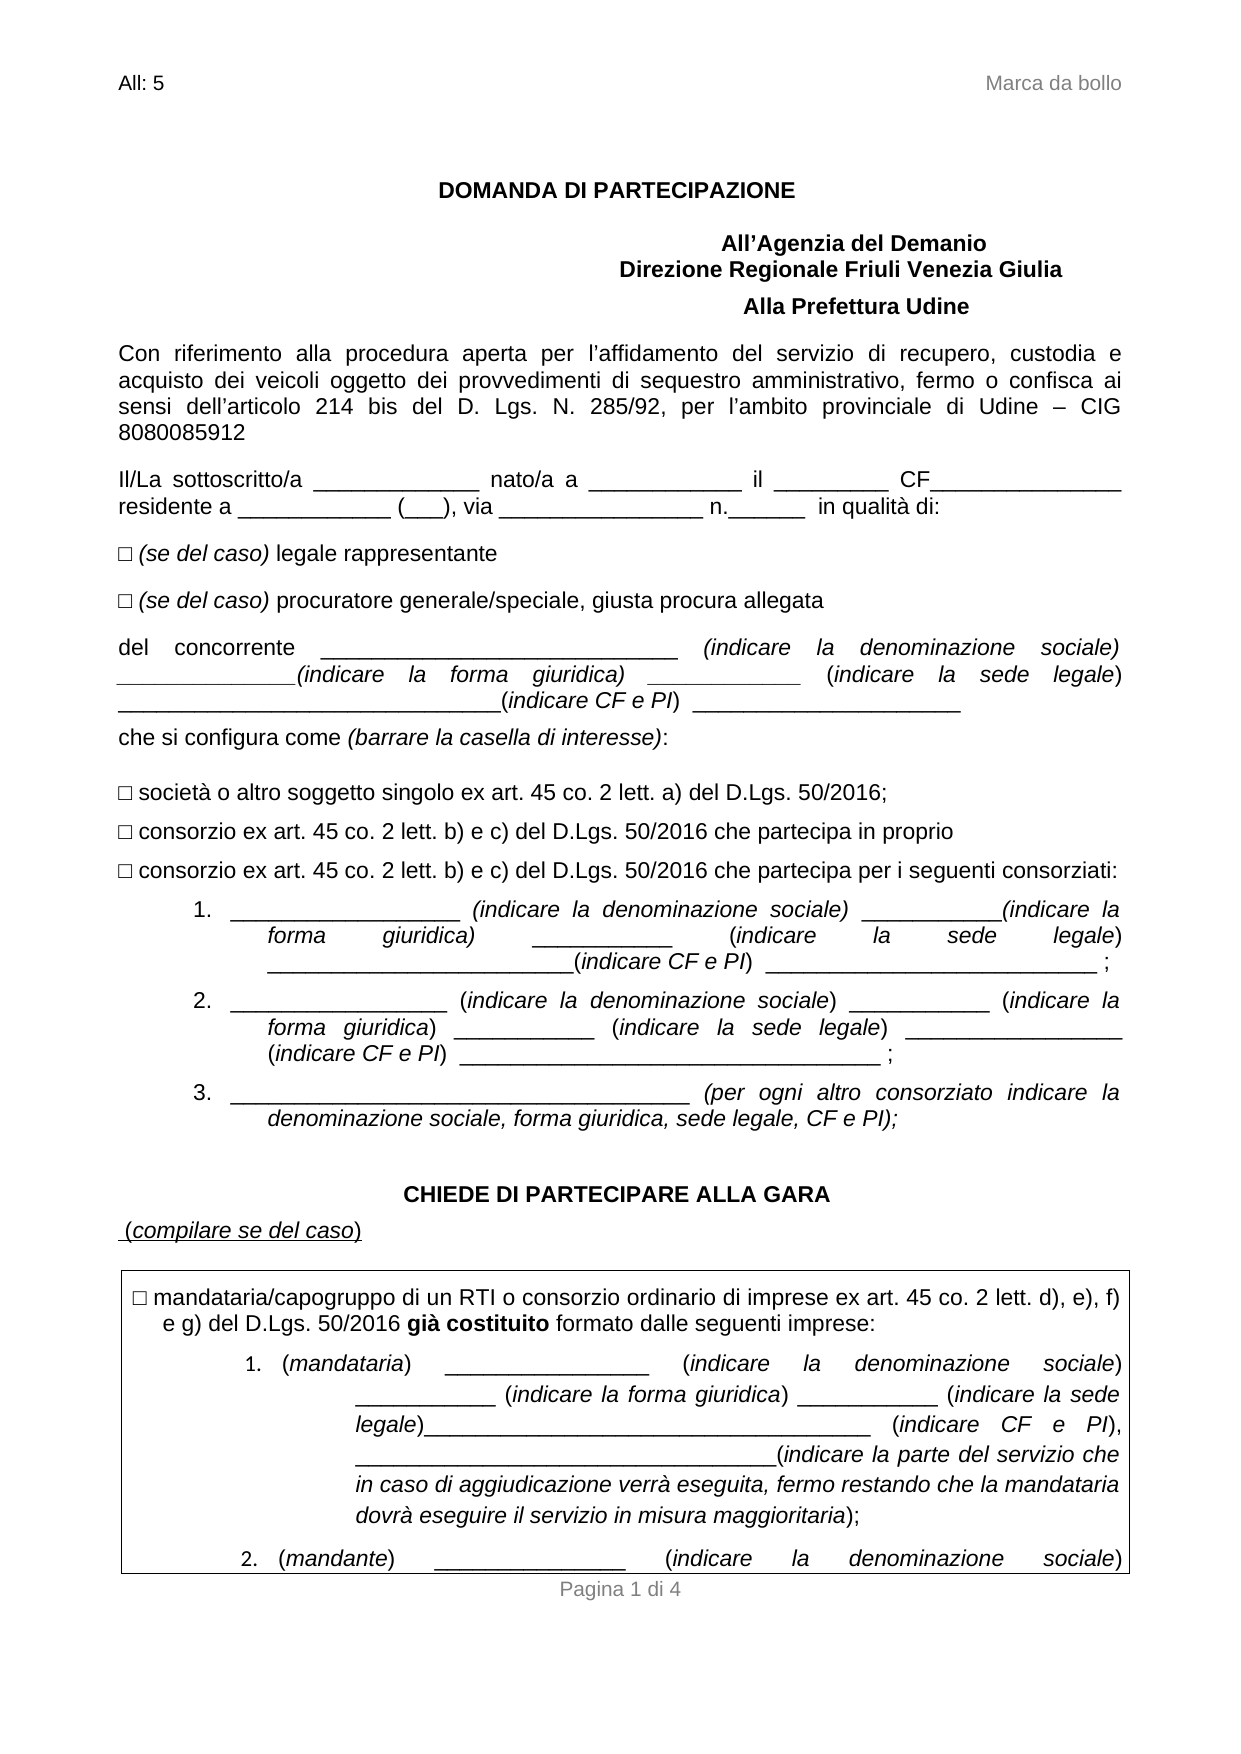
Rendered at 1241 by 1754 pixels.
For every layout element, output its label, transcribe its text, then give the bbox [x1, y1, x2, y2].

text (compilare se del caso) [118, 1217, 1122, 1244]
text Con riferimento alla procedura aperta per l’affidamento del servizio di recupero, custodia e acquisto dei veicoli oggetto dei provvedimenti di sequestro amministrativo, fermo o confisca ai sensi dell’articolo 214 bis del D. Lgs. N. 285/92, per l’ambito provinciale di Udine – CIG 8080085912 [118, 340, 1122, 446]
text che si configura come (barrare la casella di interesse): [118, 724, 1122, 750]
text □ (se del caso) legale rappresentante [118, 540, 1122, 566]
text del concorrente ____________________________ (indicare la denominazione sociale) ______________(indicare la forma giuridica) ____________ (indicare la sede legale) ______________________________(indicare CF e PI) _____________________ [118, 634, 1122, 713]
text Il/La sottoscritto/a _____________ nato/a a ____________ il _________ CF_______________ residente a ____________ (___), via ________________ n.______ in qualità di: [118, 466, 1122, 519]
text □ società o altro soggetto singolo ex art. 45 co. 2 lett. a) del D.Lgs. 50/2016; [118, 779, 1122, 805]
text □ consorzio ex art. 45 co. 2 lett. b) e c) del D.Lgs. 50/2016 che partecipa per i seguenti consorziati: [118, 857, 1122, 883]
text DOMANDA DI PARTECIPAZIONE [118, 177, 1122, 203]
text □ (se del caso) procuratore generale/speciale, giusta procura allegata [118, 587, 1122, 613]
list ____________________________________ (per ogni altro consorziato indicare la denominazione sociale, forma giuridica, sede legale, CF e PI); [193, 1079, 1122, 1131]
table_header □ mandataria/capogruppo di un RTI o consorzio ordinario di imprese ex art. 45 co. 2 lett. d), e), f) e g) del D.Lgs. 50/2016 già costituito formato dalle seguenti imprese: (mandataria) ________________ (indicare la denominazione sociale) ___________ (indicare la forma giuridica) ___________ (indicare la sede legale)___________________________________ (indicare CF e PI), _________________________________(indicare la parte del servizio che in caso di aggiudicazione verrà eseguita, fermo restando che la mandataria dovrà eseguire il servizio in misura maggioritaria); (mandante) _______________ (indicare la denominazione sociale) [122, 1271, 1129, 1572]
list _________________ (indicare la denominazione sociale) ___________ (indicare la forma giuridica) ___________ (indicare la sede legale) _________________ (indicare CF e PI) _________________________________ ; [193, 987, 1122, 1066]
text Direzione Regionale Friuli Venezia Giulia [118, 256, 1122, 283]
list __________________ (indicare la denominazione sociale) ___________(indicare la forma giuridica) ___________ (indicare la sede legale) ________________________(indicare CF e PI) __________________________ ; [193, 896, 1122, 975]
text CHIEDE DI PARTECIPARE ALLA GARA [118, 1181, 1122, 1207]
text Alla Prefettura Udine [118, 293, 1122, 319]
text All’Agenzia del Demanio [634, 230, 1122, 256]
text □ consorzio ex art. 45 co. 2 lett. b) e c) del D.Lgs. 50/2016 che partecipa in proprio [118, 818, 1122, 844]
